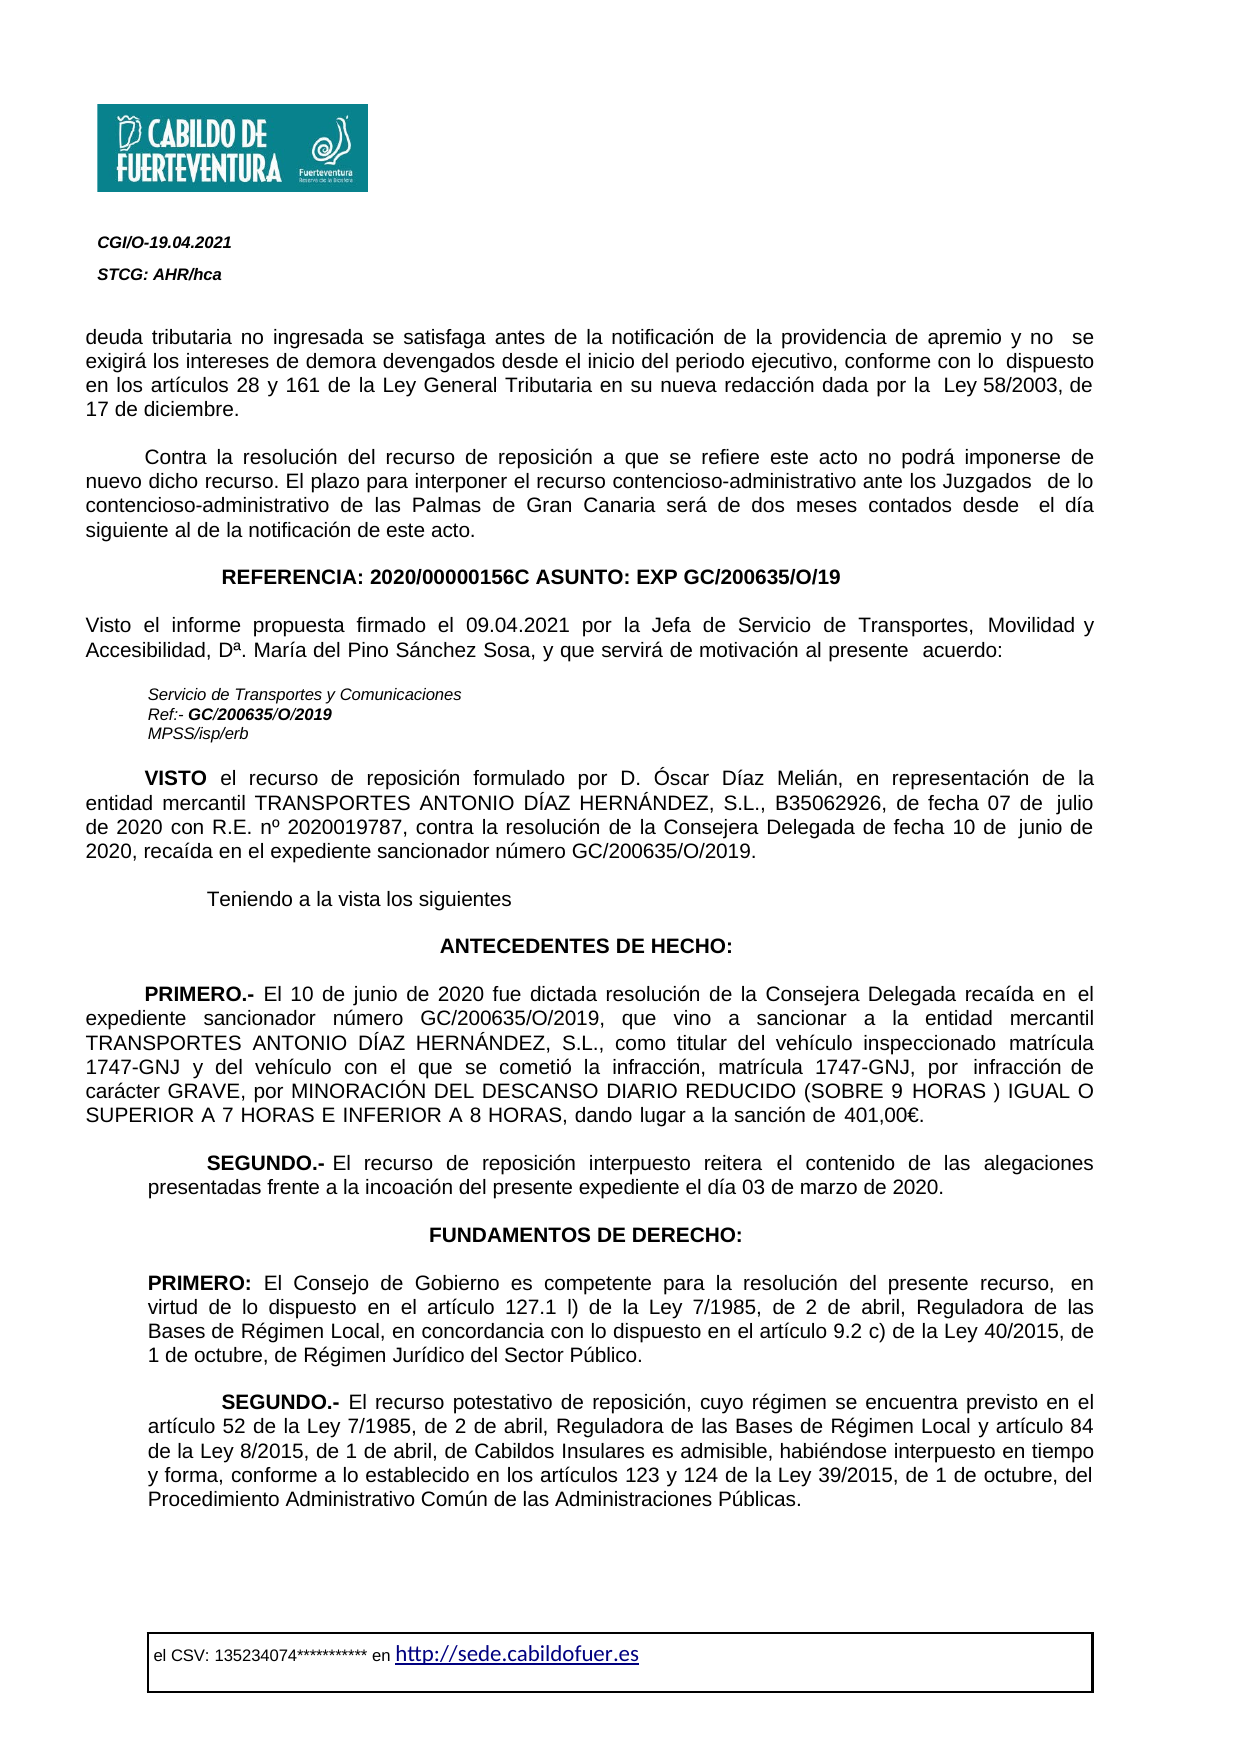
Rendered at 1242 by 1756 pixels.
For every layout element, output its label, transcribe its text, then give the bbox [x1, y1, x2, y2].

text Teniendo a la vista los siguientes [207, 886, 1106, 910]
subtitle FUNDAMENTOS DE DERECHO: [85, 1223, 1086, 1247]
text SEGUNDO.- El recurso potestativo de reposición, cuyo régimen se encuentra previsto en el artículo 52 de la Ley 7/1985, de 2 de abril, Reguladora de las Bases de Régimen Local y artículo 84 de la Ley 8/2015, de 1 de abril, de Cabildos Insulares es admisible, habiéndose interpuesto en tiempo y forma, conforme a lo establecido en los artículos 123 y 124 de la Ley 39/2015, de 1 de octubre, del Procedimiento Administrativo Común de las Administraciones Públicas. [148, 1390, 1094, 1511]
text SEGUNDO.- El recurso de reposición interpuesto reitera el contenido de las alegaciones presentadas frente a la incoación del presente expediente el día 03 de marzo de 2020. [148, 1151, 1094, 1199]
text MPSS/isp/erb [148, 723, 1106, 743]
text PRIMERO: El Consejo de Gobierno es competente para la resolución del presente recurso, en virtud de lo dispuesto en el artículo 127.1 l) de la Ley 7/1985, de 2 de abril, Reguladora de las Bases de Régimen Local, en concordancia con lo dispuesto en el artículo 9.2 c) de la Ley 40/2015, de 1 de octubre, de Régimen Jurídico del Sector Público. [148, 1270, 1094, 1367]
text VISTO el recurso de reposición formulado por D. Óscar Díaz Melián, en representación de la entidad mercantil TRANSPORTES ANTONIO DÍAZ HERNÁNDEZ, S.L., B35062926, de fecha 07 de julio de 2020 con R.E. nº 2020019787, contra la resolución de la Consejera Delegada de fecha 10 de junio de 2020, recaída en el expediente sancionador número GC/200635/O/2019. [85, 766, 1094, 863]
subtitle REFERENCIA: 2020/00000156C ASUNTO: EXP GC/200635/O/19 [221, 565, 1106, 589]
text Visto el informe propuesta firmado el 09.04.2021 por la Jefa de Servicio de Transportes, Movilidad y Accesibilidad, Dª. María del Pino Sánchez Sosa, y que servirá de motivación al presente acuerdo: [85, 613, 1094, 662]
text Contra la resolución del recurso de reposición a que se refiere este acto no podrá imponerse de nuevo dicho recurso. El plazo para interponer el recurso contencioso-administrativo ante los Juzgados de lo contencioso-administrativo de las Palmas de Gran Canaria será de dos meses contados desde el día siguiente al de la notificación de este acto. [85, 445, 1094, 541]
text deuda tributaria no ingresada se satisfaga antes de la notificación de la providencia de apremio y no se exigirá los intereses de demora devengados desde el inicio del periodo ejecutivo, conforme con lo dispuesto en los artículos 28 y 161 de la Ley General Tributaria en su nueva redacción dada por la Ley 58/2003, de 17 de diciembre. [85, 325, 1094, 421]
text Servicio de Transportes y Comunicaciones Ref:- GC/200635/O/2019 [148, 685, 493, 723]
subtitle ANTECEDENTES DE HECHO: [85, 934, 1087, 958]
text PRIMERO.- El 10 de junio de 2020 fue dictada resolución de la Consejera Delegada recaída en el expediente sancionador número GC/200635/O/2019, que vino a sancionar a la entidad mercantil TRANSPORTES ANTONIO DÍAZ HERNÁNDEZ, S.L., como titular del vehículo inspeccionado matrícula 1747-GNJ y del vehículo con el que se cometió la infracción, matrícula 1747-GNJ, por infracción de carácter GRAVE, por MINORACIÓN DEL DESCANSO DIARIO REDUCIDO (SOBRE 9 HORAS ) IGUAL O SUPERIOR A 7 HORAS E INFERIOR A 8 HORAS, dando lugar a la sanción de 401,00€. [85, 982, 1094, 1127]
